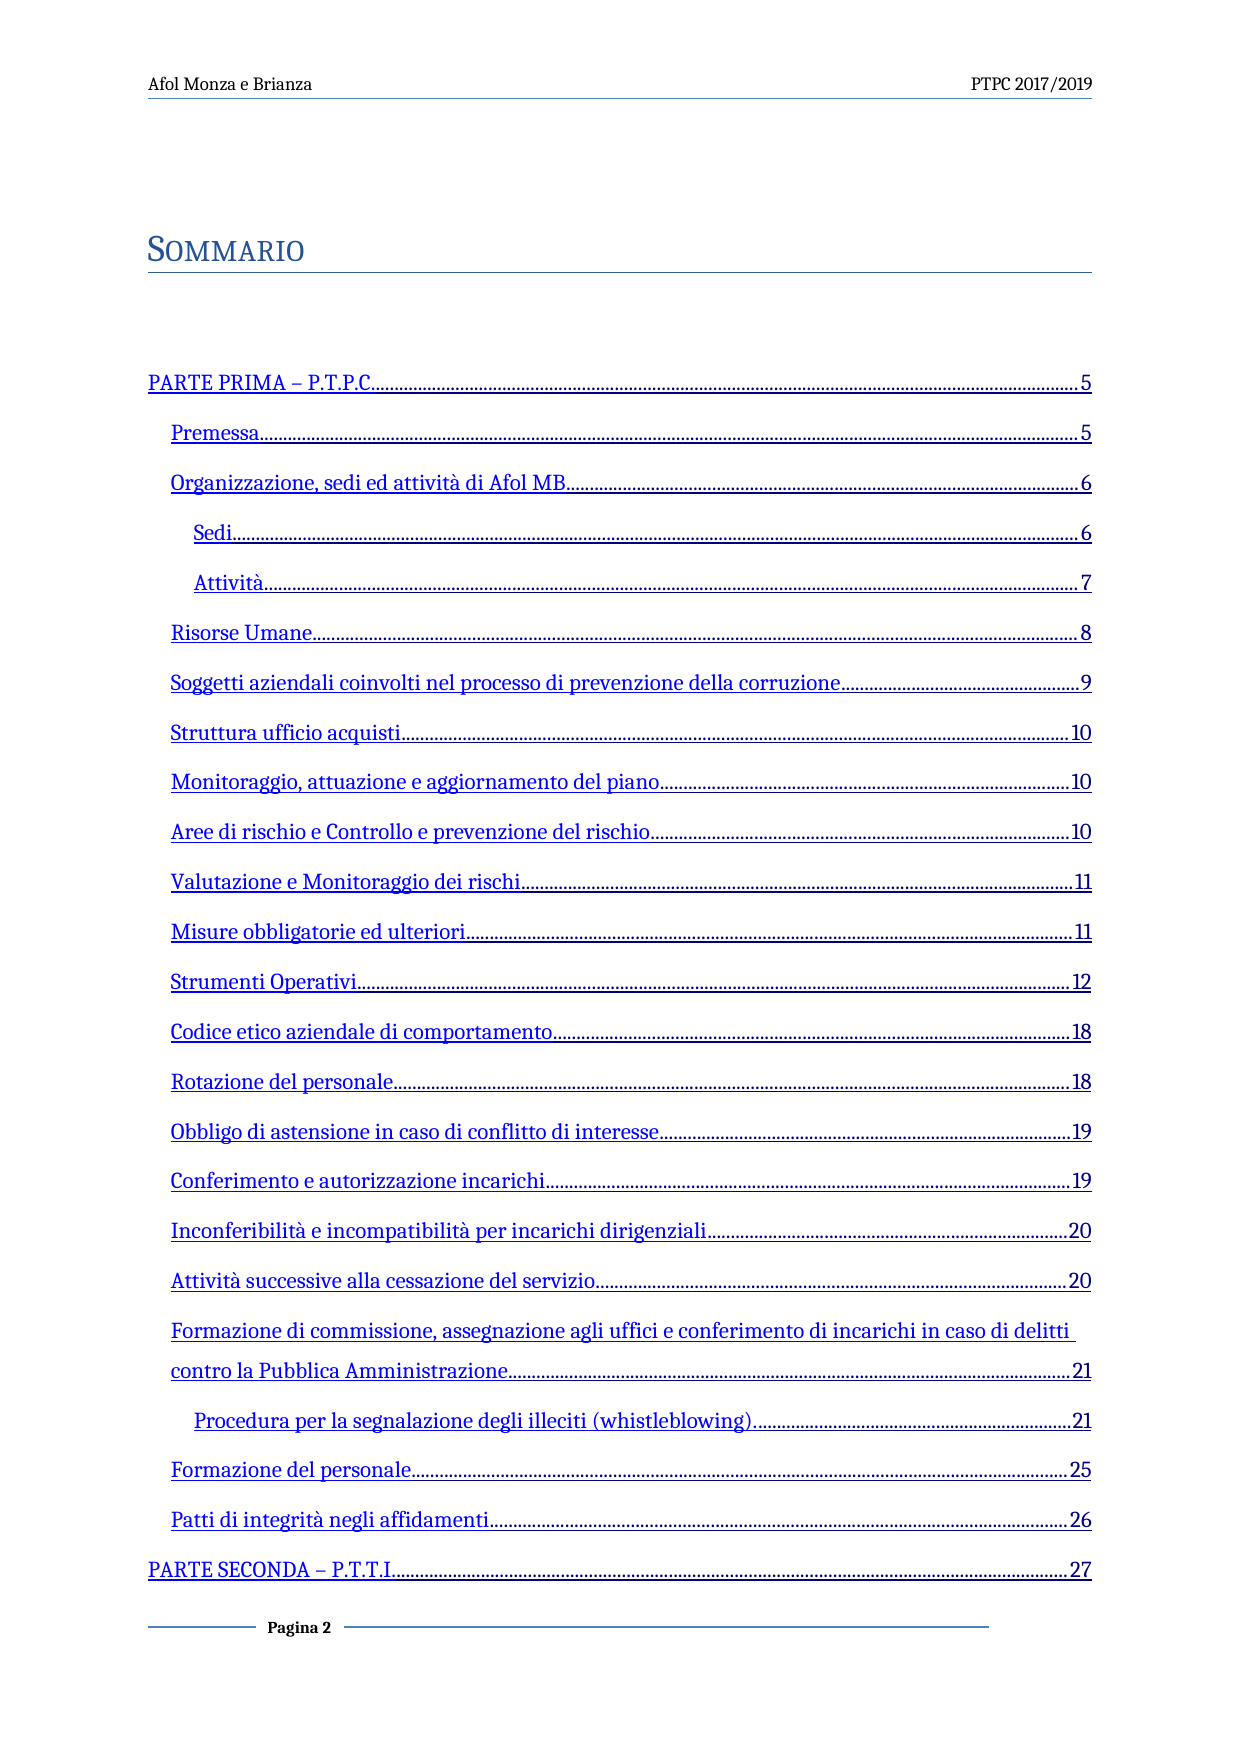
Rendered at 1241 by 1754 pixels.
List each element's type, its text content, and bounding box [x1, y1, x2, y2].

text Codice etico aziendale di comportamento 18 [171, 1019, 1092, 1045]
text Procedura per la segnalazione degli illeciti (whistleblowing). 21 [193, 1407, 1092, 1434]
text Attività successive alla cessazione del servizio 20 [171, 1268, 1092, 1294]
text Obbligo di astensione in caso di conflitto di interesse 19 [171, 1118, 1092, 1141]
text Soggetti aziendali coinvolti nel processo di prevenzione della corruzione 9 [171, 669, 1092, 692]
text Formazione del personale 25 [171, 1457, 1092, 1484]
text Valutazione e Monitoraggio dei rischi 11 [171, 869, 1092, 891]
text Inconferibilità e incompatibilità per incarichi dirigenziali 20 [171, 1218, 1092, 1244]
text PARTE SECONDA – P.T.T.I. 27 [148, 1557, 1092, 1579]
text Monitoraggio, attuazione e aggiornamento del piano 10 [171, 769, 1092, 792]
text Strumenti Operativi 12 [171, 969, 1092, 995]
text Patti di integrità negli affidamenti 26 [171, 1507, 1092, 1530]
text Premessa 5 [171, 420, 1092, 442]
text Organizzazione, sedi ed attività di Afol MB 6 [171, 470, 1092, 492]
text Attività 7 [193, 569, 1092, 592]
text Conferimento e autorizzazione incarichi 19 [171, 1168, 1092, 1191]
text Sedi 6 [193, 520, 1092, 542]
text Sommario [148, 227, 1092, 272]
text PARTE PRIMA – P.T.P.C. 5 [148, 370, 1092, 392]
text Aree di rischio e Controllo e prevenzione del rischio 10 [171, 819, 1092, 842]
text Risorse Umane 8 [171, 619, 1092, 642]
text Rotazione del personale 18 [171, 1068, 1092, 1095]
text Formazione di commissione, assegnazione agli uffici e conferimento di incarichi in caso di delitti contro la Pubblica Amministrazione 21 [171, 1318, 1092, 1384]
text Struttura ufficio acquisti 10 [171, 719, 1092, 742]
text Misure obbligatorie ed ulteriori 11 [171, 919, 1092, 941]
